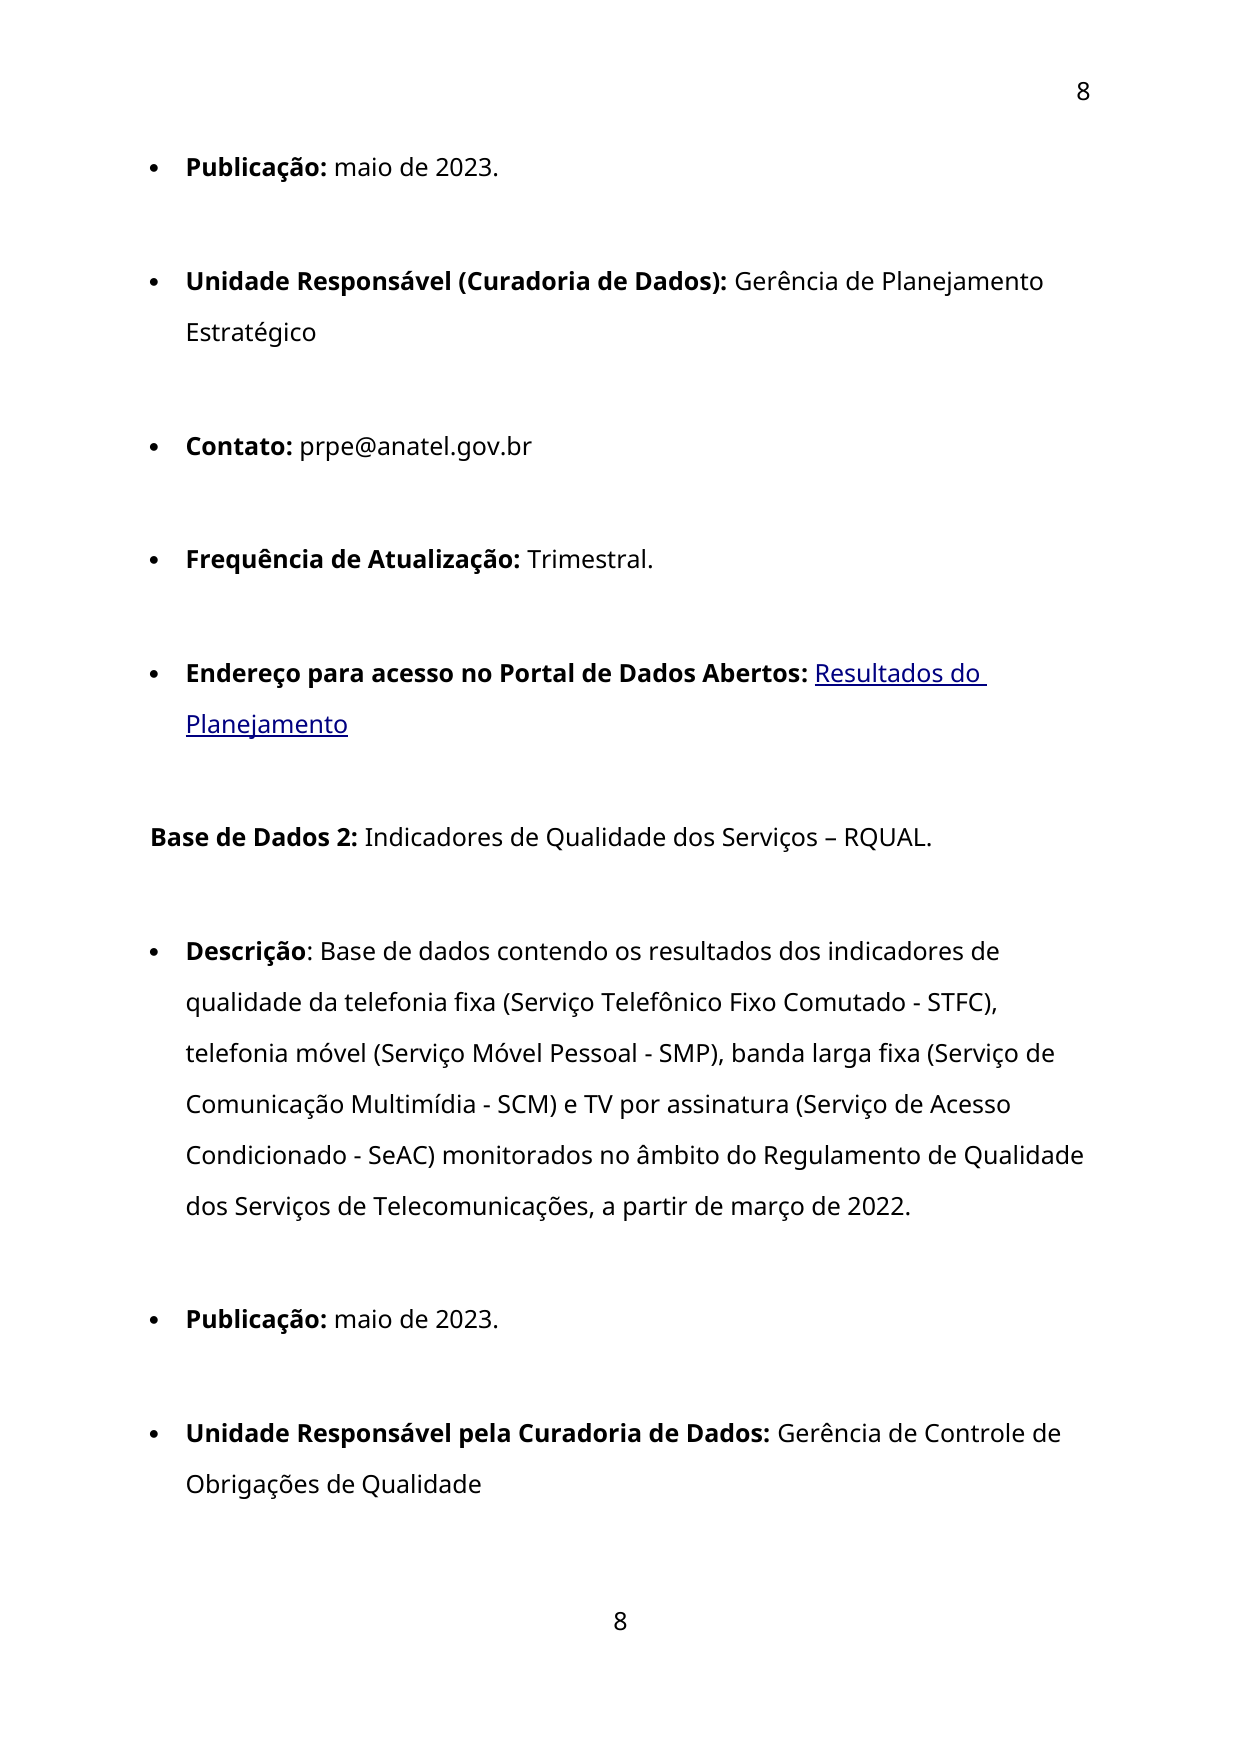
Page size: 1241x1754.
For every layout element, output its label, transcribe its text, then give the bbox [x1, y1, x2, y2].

list Unidade Responsável pela Curadoria de Dados: Gerência de Controle de Obrigações de Qualidade [150, 1416, 1090, 1501]
list Contato: prpe@anatel.gov.br [150, 428, 1090, 462]
list Publicação: maio de 2023. [150, 1302, 1090, 1336]
list Publicação: maio de 2023. [150, 150, 1090, 184]
text Base de Dados 2: Indicadores de Qualidade dos Serviços – RQUAL. [150, 820, 1090, 854]
list Descrição: Base de dados contendo os resultados dos indicadores de qualidade da telefonia fixa (Serviço Telefônico Fixo Comutado - STFC), telefonia móvel (Serviço Móvel Pessoal - SMP), banda larga fixa (Serviço de Comunicação Multimídia - SCM) e TV por assinatura (Serviço de Acesso Condicionado - SeAC) monitorados no âmbito do Regulamento de Qualidade dos Serviços de Telecomunicações, a partir de março de 2022. [150, 933, 1090, 1223]
list Frequência de Atualização: Trimestral. [150, 542, 1090, 576]
list Endereço para acesso no Portal de Dados Abertos: Resultados do Planejamento [150, 655, 1090, 740]
list Unidade Responsável (Curadoria de Dados): Gerência de Planejamento Estratégico [150, 263, 1090, 349]
